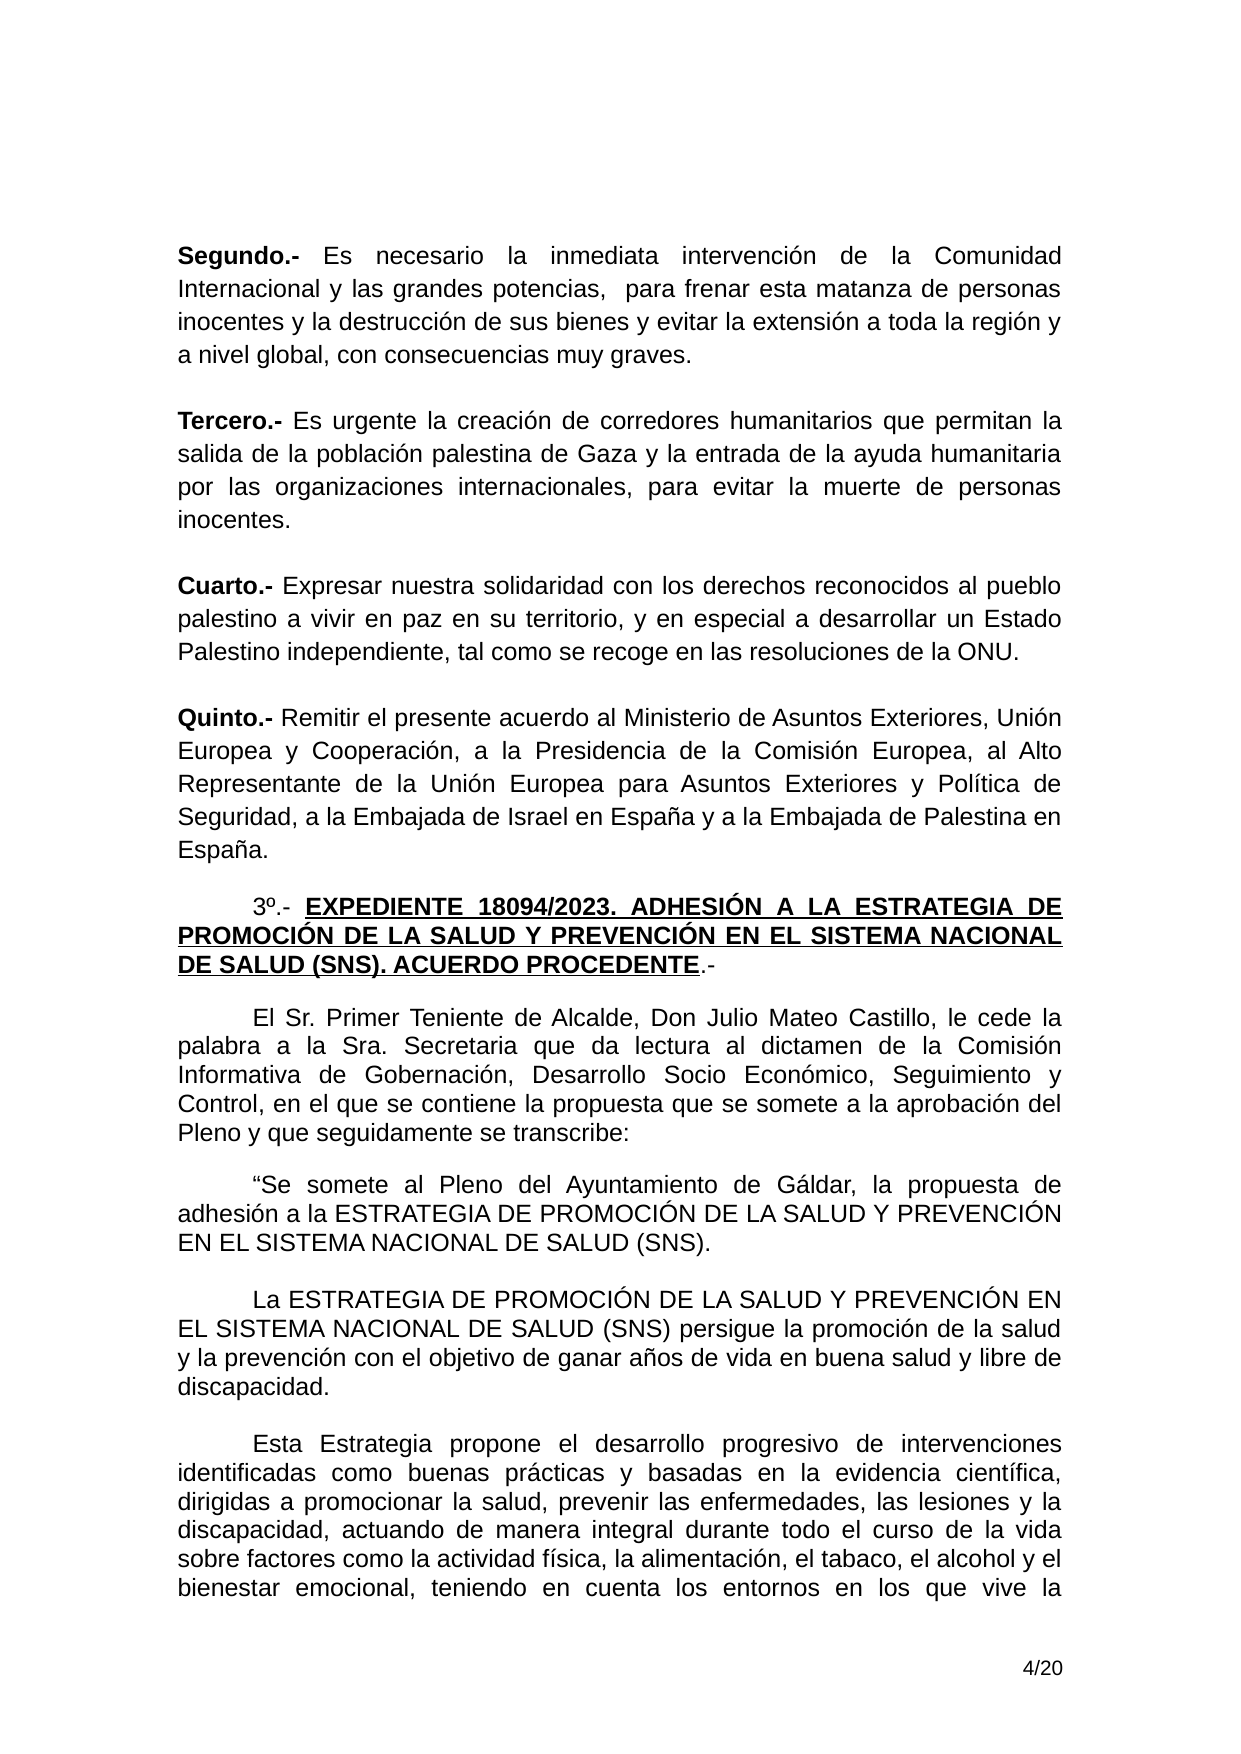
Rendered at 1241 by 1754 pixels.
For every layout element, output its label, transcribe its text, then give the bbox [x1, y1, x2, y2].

text Esta Estrategia propone el desarrollo progresivo de intervenciones identificadas como buenas prácticas y basadas en la evidencia científica, dirigidas a promocionar la salud, prevenir las enfermedades, las lesiones y la discapacidad, actuando de manera integral durante todo el curso de la vida sobre factores como la actividad física, la alimentación, el tabaco, el alcohol y el bienestar emocional, teniendo en cuenta los entornos en los que vive la [177, 1429, 1063, 1601]
text Segundo.- Es necesario la inmediata intervención de la Comunidad Internacional y las grandes potencias, para frenar esta matanza de personas inocentes y la destrucción de sus bienes y evitar la extensión a toda la región y a nivel global, con consecuencias muy graves. [177, 241, 1063, 369]
text Quinto.- Remitir el presente acuerdo al Ministerio de Asuntos Exteriores, Unión Europea y Cooperación, a la Presidencia de la Comisión Europea, al Alto Representante de la Unión Europea para Asuntos Exteriores y Política de Seguridad, a la Embajada de Israel en España y a la Embajada de Palestina en España. [177, 703, 1063, 864]
text DE SALUD (SNS). ACUERDO PROCEDENTE.- [177, 947, 1063, 978]
text 3º.- EXPEDIENTE 18094/2023. ADHESIÓN A LA ESTRATEGIA DE PROMOCIÓN DE LA SALUD Y PREVENCIÓN EN EL SISTEMA NACIONAL [177, 892, 1063, 946]
text Tercero.- Es urgente la creación de corredores humanitarios que permitan la salida de la población palestina de Gaza y la entrada de la ayuda humanitaria por las organizaciones internacionales, para evitar la muerte de personas inocentes. [177, 406, 1063, 534]
text El Sr. Primer Teniente de Alcalde, Don Julio Mateo Castillo, le cede la palabra a la Sra. Secretaria que da lectura al dictamen de la Comisión Informativa de Gobernación, Desarrollo Socio Económico, Seguimiento y Control, en el que se contiene la propuesta que se somete a la aprobación del Pleno y que seguidamente se transcribe: [177, 1002, 1063, 1146]
text Cuarto.- Expresar nuestra solidaridad con los derechos reconocidos al pueblo palestino a vivir en paz en su territorio, y en especial a desarrollar un Estado Palestino independiente, tal como se recoge en las resoluciones de la ONU. [177, 571, 1063, 666]
text La ESTRATEGIA DE PROMOCIÓN DE LA SALUD Y PREVENCIÓN EN EL SISTEMA NACIONAL DE SALUD (SNS) persigue la promoción de la salud y la prevención con el objetivo de ganar años de vida en buena salud y libre de discapacidad. [177, 1285, 1063, 1400]
text “Se somete al Pleno del Ayuntamiento de Gáldar, la propuesta de adhesión a la ESTRATEGIA DE PROMOCIÓN DE LA SALUD Y PREVENCIÓN EN EL SISTEMA NACIONAL DE SALUD (SNS). [177, 1170, 1063, 1256]
